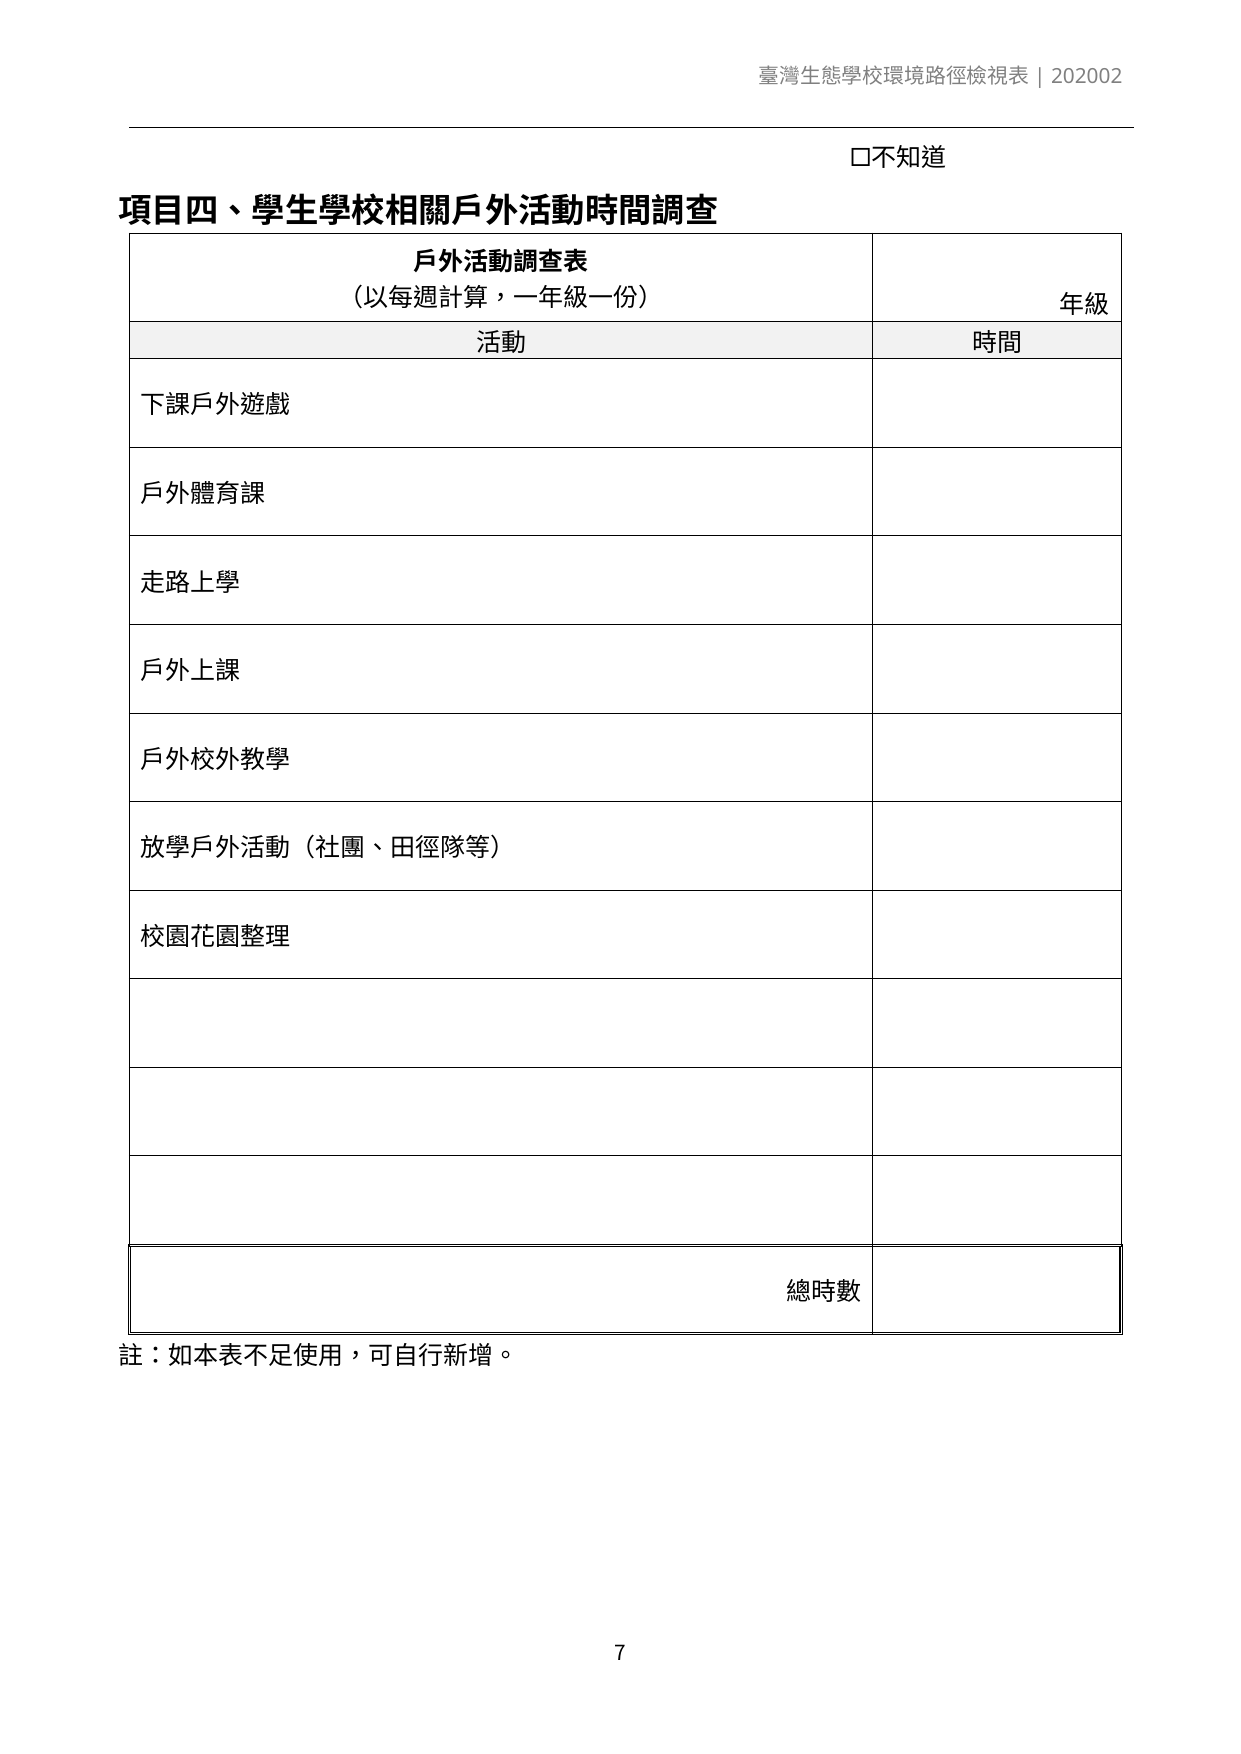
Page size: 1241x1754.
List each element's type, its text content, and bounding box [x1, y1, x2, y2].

table_cell 不知道 [838, 128, 1133, 184]
table_cell 時間 [873, 322, 1121, 358]
table_cell [873, 536, 1121, 624]
table_cell 下課戶外遊戲 [130, 359, 872, 447]
text 註：如本表不足使用，可自行新增。 [118, 1335, 1122, 1372]
table_cell [873, 714, 1121, 801]
table_cell 校園花園整理 [130, 891, 872, 978]
table_cell [129, 128, 838, 184]
table_cell 戶外校外教學 [130, 714, 872, 801]
table_cell [873, 802, 1121, 889]
table_cell 走路上學 [130, 536, 872, 624]
table_header 年級 [1048, 234, 1121, 321]
table_cell [873, 1247, 1119, 1332]
table_cell [873, 1156, 1121, 1244]
table_cell [873, 979, 1121, 1067]
table_cell [873, 359, 1121, 447]
table_cell [873, 891, 1121, 978]
table_cell 總時數 [131, 1247, 872, 1332]
table_cell 放學戶外活動（社團、田徑隊等） [130, 802, 872, 889]
table_header 戶外活動調查表 （以每週計算，一年級一份） [130, 234, 872, 321]
table_cell 戶外上課 [130, 625, 872, 712]
table_cell 活動 [130, 322, 872, 358]
table_cell [130, 1156, 872, 1244]
text 項目四、學生學校相關戶外活動時間調查 [118, 184, 1122, 232]
table_cell [130, 1068, 872, 1155]
table_header [873, 234, 1048, 321]
table_cell [130, 979, 872, 1067]
table_cell [873, 448, 1121, 535]
table_cell 戶外體育課 [130, 448, 872, 535]
table_cell [873, 1068, 1121, 1155]
table_cell [873, 625, 1121, 712]
